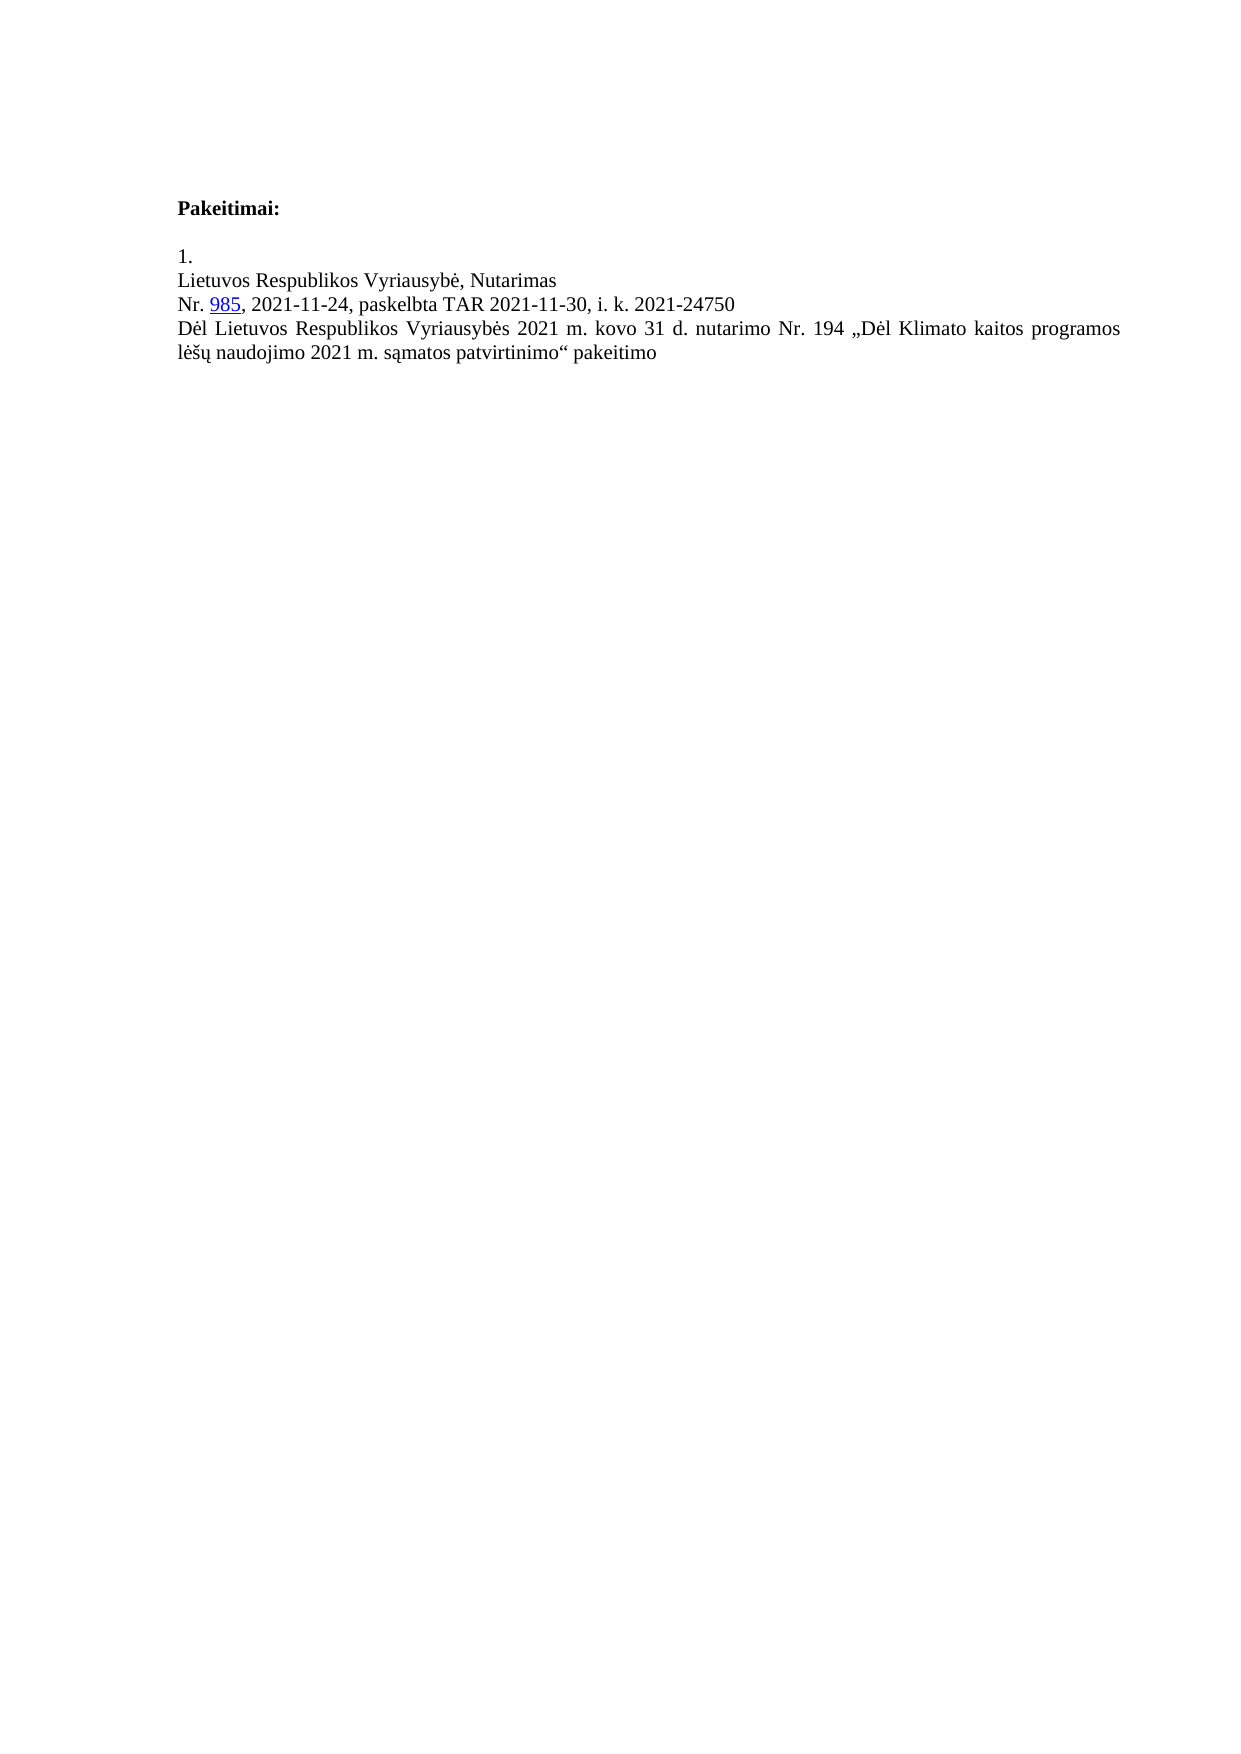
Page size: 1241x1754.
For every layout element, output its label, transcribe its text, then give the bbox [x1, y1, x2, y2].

text Pakeitimai: [177, 196, 1122, 220]
text Lietuvos Respublikos Vyriausybė, Nutarimas [177, 268, 1122, 292]
text Dėl Lietuvos Respublikos Vyriausybės 2021 m. kovo 31 d. nutarimo Nr. 194 „Dėl Klimato kaitos programos lėšų naudojimo 2021 m. sąmatos patvirtinimo“ pakeitimo [177, 316, 1122, 364]
text Nr. 985, 2021-11-24, paskelbta TAR 2021-11-30, i. k. 2021-24750 [177, 292, 1122, 316]
text 1. [177, 244, 1122, 268]
